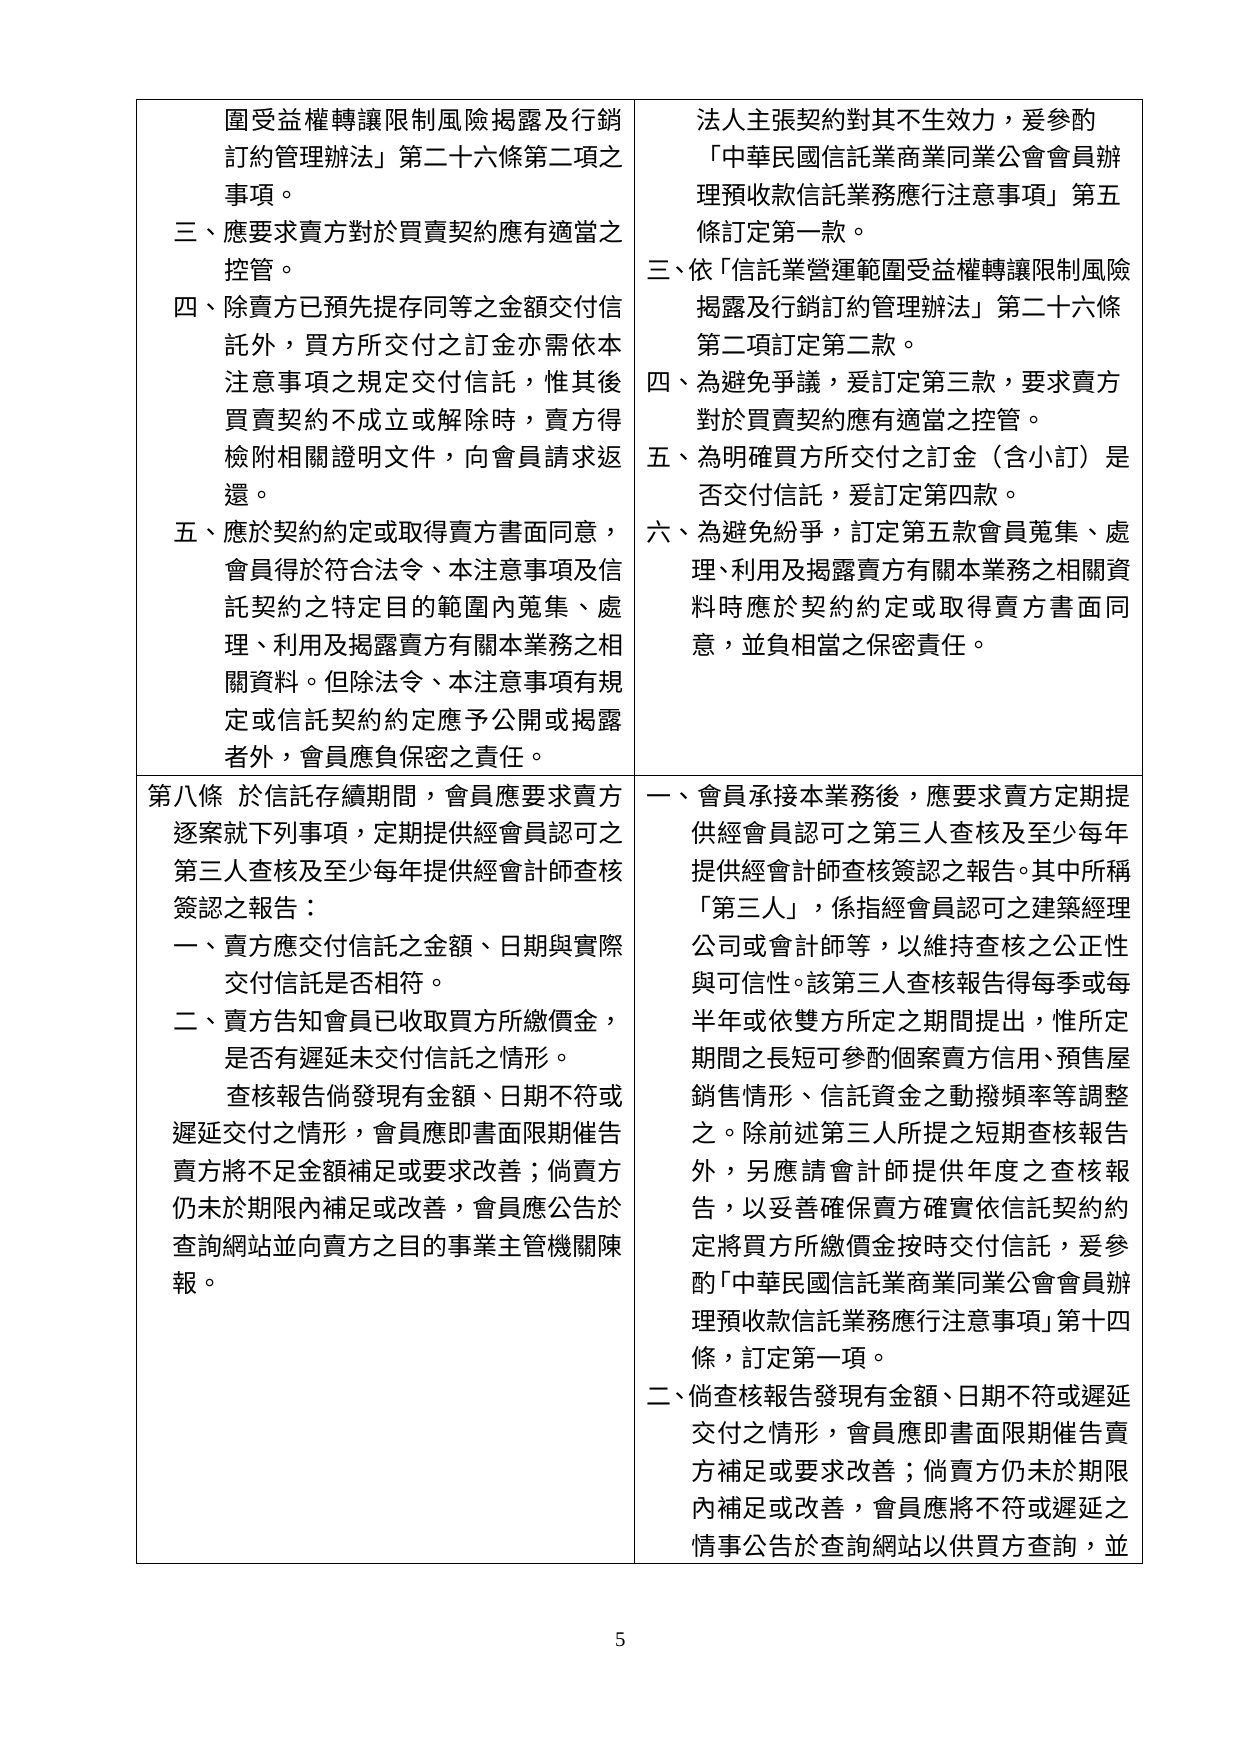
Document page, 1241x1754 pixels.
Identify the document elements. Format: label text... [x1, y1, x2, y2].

table_cell 法人主張契約對其不生效力，爰參酌「中華民國信託業商業同業公會會員辦理預收款信託業務應行注意事項」第五條訂定第一款。 三、依「信託業營運範圍受益權轉讓限制風險揭露及行銷訂約管理辦法」第二十六條第二項訂定第二款。 四、為避免爭議，爰訂定第三款，要求賣方對於買賣契約應有適當之控管。 五、為明確買方所交付之訂金（含小訂）是否交付信託，爰訂定第四款。 六、為避免紛爭，訂定第五款會員蒐集、處理、利用及揭露賣方有關本業務之相關資料時應於契約約定或取得賣方書面同意，並負相當之保密責任。 [635, 100, 1142, 775]
table_cell 第八條 於信託存續期間，會員應要求賣方逐案就下列事項，定期提供經會員認可之第三人查核及至少每年提供經會計師查核簽認之報告： 一、賣方應交付信託之金額、日期與實際交付信託是否相符。 二、賣方告知會員已收取買方所繳價金，是否有遲延未交付信託之情形。 查核報告倘發現有金額、日期不符或遲延交付之情形，會員應即書面限期催告賣方將不足金額補足或要求改善；倘賣方仍未於期限內補足或改善，會員應公告於查詢網站並向賣方之目的事業主管機關陳報。 [137, 776, 634, 1563]
table_cell 圍受益權轉讓限制風險揭露及行銷訂約管理辦法」第二十六條第二項之事項。 三、應要求賣方對於買賣契約應有適當之控管。 四、除賣方已預先提存同等之金額交付信託外，買方所交付之訂金亦需依本注意事項之規定交付信託，惟其後買賣契約不成立或解除時，賣方得檢附相關證明文件，向會員請求返還。 五、應於契約約定或取得賣方書面同意，會員得於符合法令、本注意事項及信託契約之特定目的範圍內蒐集、處理、利用及揭露賣方有關本業務之相關資料。但除法令、本注意事項有規定或信託契約約定應予公開或揭露者外，會員應負保密之責任。 [137, 100, 634, 775]
table_cell 一、會員承接本業務後，應要求賣方定期提供經會員認可之第三人查核及至少每年提供經會計師查核簽認之報告。其中所稱「第三人」，係指經會員認可之建築經理公司或會計師等，以維持查核之公正性與可信性。該第三人查核報告得每季或每半年或依雙方所定之期間提出，惟所定期間之長短可參酌個案賣方信用、預售屋銷售情形、信託資金之動撥頻率等調整之。除前述第三人所提之短期查核報告外，另應請會計師提供年度之查核報告，以妥善確保賣方確實依信託契約約定將買方所繳價金按時交付信託，爰參酌「中華民國信託業商業同業公會會員辦理預收款信託業務應行注意事項」第十四條，訂定第一項。 二、倘查核報告發現有金額、日期不符或遲延交付之情形，會員應即書面限期催告賣方補足或要求改善；倘賣方仍未於期限內補足或改善，會員應將不符或遲延之情事公告於查詢網站以供買方查詢，並 [635, 776, 1142, 1563]
